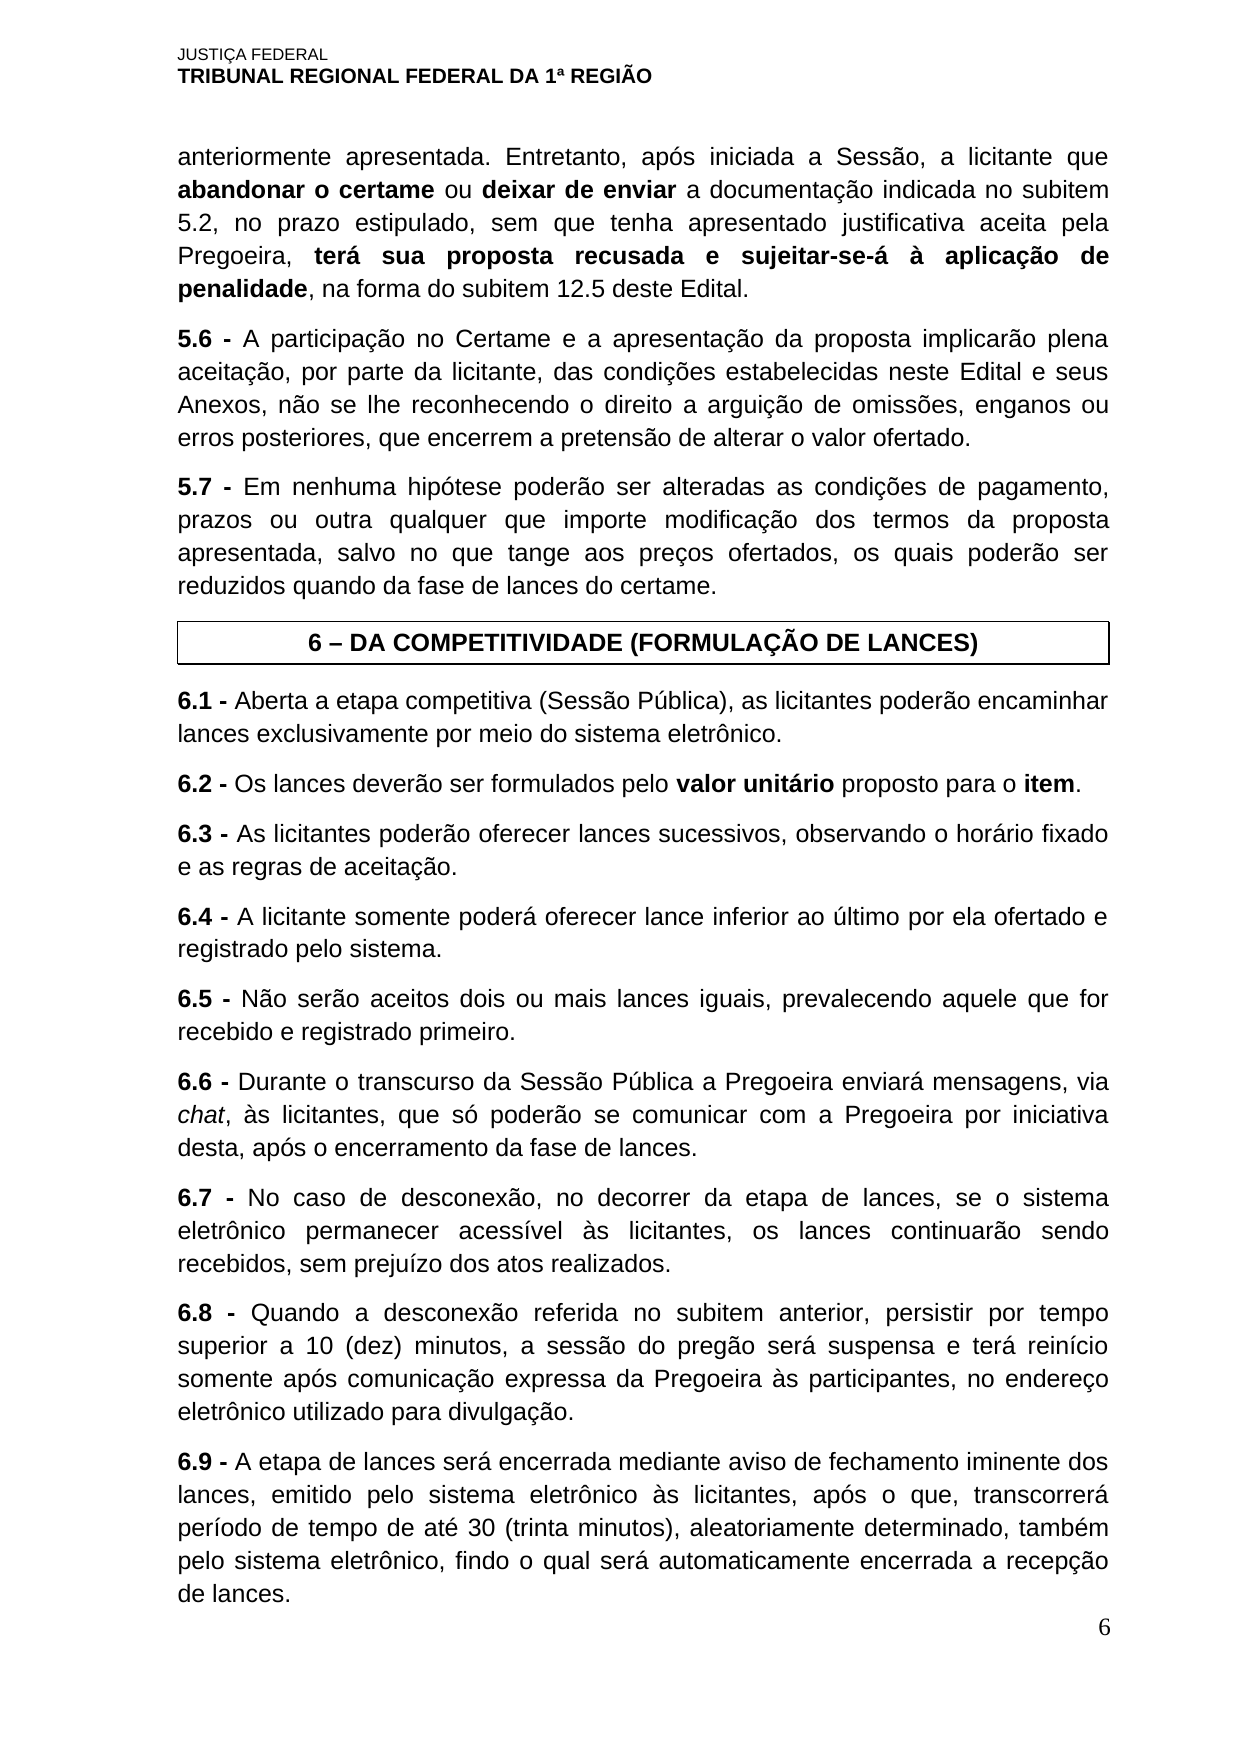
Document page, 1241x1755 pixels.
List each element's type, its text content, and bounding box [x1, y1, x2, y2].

text anteriormente apresentada. Entretanto, após iniciada a Sessão, a licitante que abandonar o certame ou deixar de enviar a documentação indicada no subitem 5.2, no prazo estipulado, sem que tenha apresentado justificativa aceita pela Pregoeira, terá sua proposta recusada e sujeitar-se-á à aplicação de penalidade, na forma do subitem 12.5 deste Edital. [177, 142, 1110, 303]
text 6.5 - Não serão aceitos dois ou mais lances iguais, prevalecendo aquele que for recebido e registrado primeiro. [177, 984, 1110, 1046]
text 6.2 - Os lances deverão ser formulados pelo valor unitário proposto para o item. [177, 769, 1110, 798]
text 5.6 - A participação no Certame e a apresentação da proposta implicarão plena aceitação, por parte da licitante, das condições estabelecidas neste Edital e seus Anexos, não se lhe reconhecendo o direito a arguição de omissões, enganos ou erros posteriores, que encerrem a pretensão de alterar o valor ofertado. [177, 323, 1110, 451]
text 6.3 - As licitantes poderão oferecer lances sucessivos, observando o horário fixado e as regras de aceitação. [177, 819, 1110, 881]
text 6.9 - A etapa de lances será encerrada mediante aviso de fechamento iminente dos lances, emitido pelo sistema eletrônico às licitantes, após o que, transcorrerá período de tempo de até 30 (trinta minutos), aleatoriamente determinado, também pelo sistema eletrônico, findo o qual será automaticamente encerrada a recepção de lances. [177, 1447, 1110, 1608]
text 6 – DA COMPETITIVIDADE (FORMULAÇÃO DE LANCES) [178, 622, 1108, 663]
text 6.8 - Quando a desconexão referida no subitem anterior, persistir por tempo superior a 10 (dez) minutos, a sessão do pregão será suspensa e terá reinício somente após comunicação expressa da Pregoeira às participantes, no endereço eletrônico utilizado para divulgação. [177, 1298, 1110, 1426]
text 6.7 - No caso de desconexão, no decorrer da etapa de lances, se o sistema eletrônico permanecer acessível às licitantes, os lances continuarão sendo recebidos, sem prejuízo dos atos realizados. [177, 1183, 1110, 1277]
text 6.4 - A licitante somente poderá oferecer lance inferior ao último por ela ofertado e registrado pelo sistema. [177, 901, 1110, 963]
text 5.7 - Em nenhuma hipótese poderão ser alteradas as condições de pagamento, prazos ou outra qualquer que importe modificação dos termos da proposta apresentada, salvo no que tange aos preços ofertados, os quais poderão ser reduzidos quando da fase de lances do certame. [177, 472, 1110, 600]
text 6.6 - Durante o transcurso da Sessão Pública a Pregoeira enviará mensagens, via chat, às licitantes, que só poderão se comunicar com a Pregoeira por iniciativa desta, após o encerramento da fase de lances. [177, 1067, 1110, 1162]
text 6.1 - Aberta a etapa competitiva (Sessão Pública), as licitantes poderão encaminhar lances exclusivamente por meio do sistema eletrônico. [177, 686, 1110, 748]
